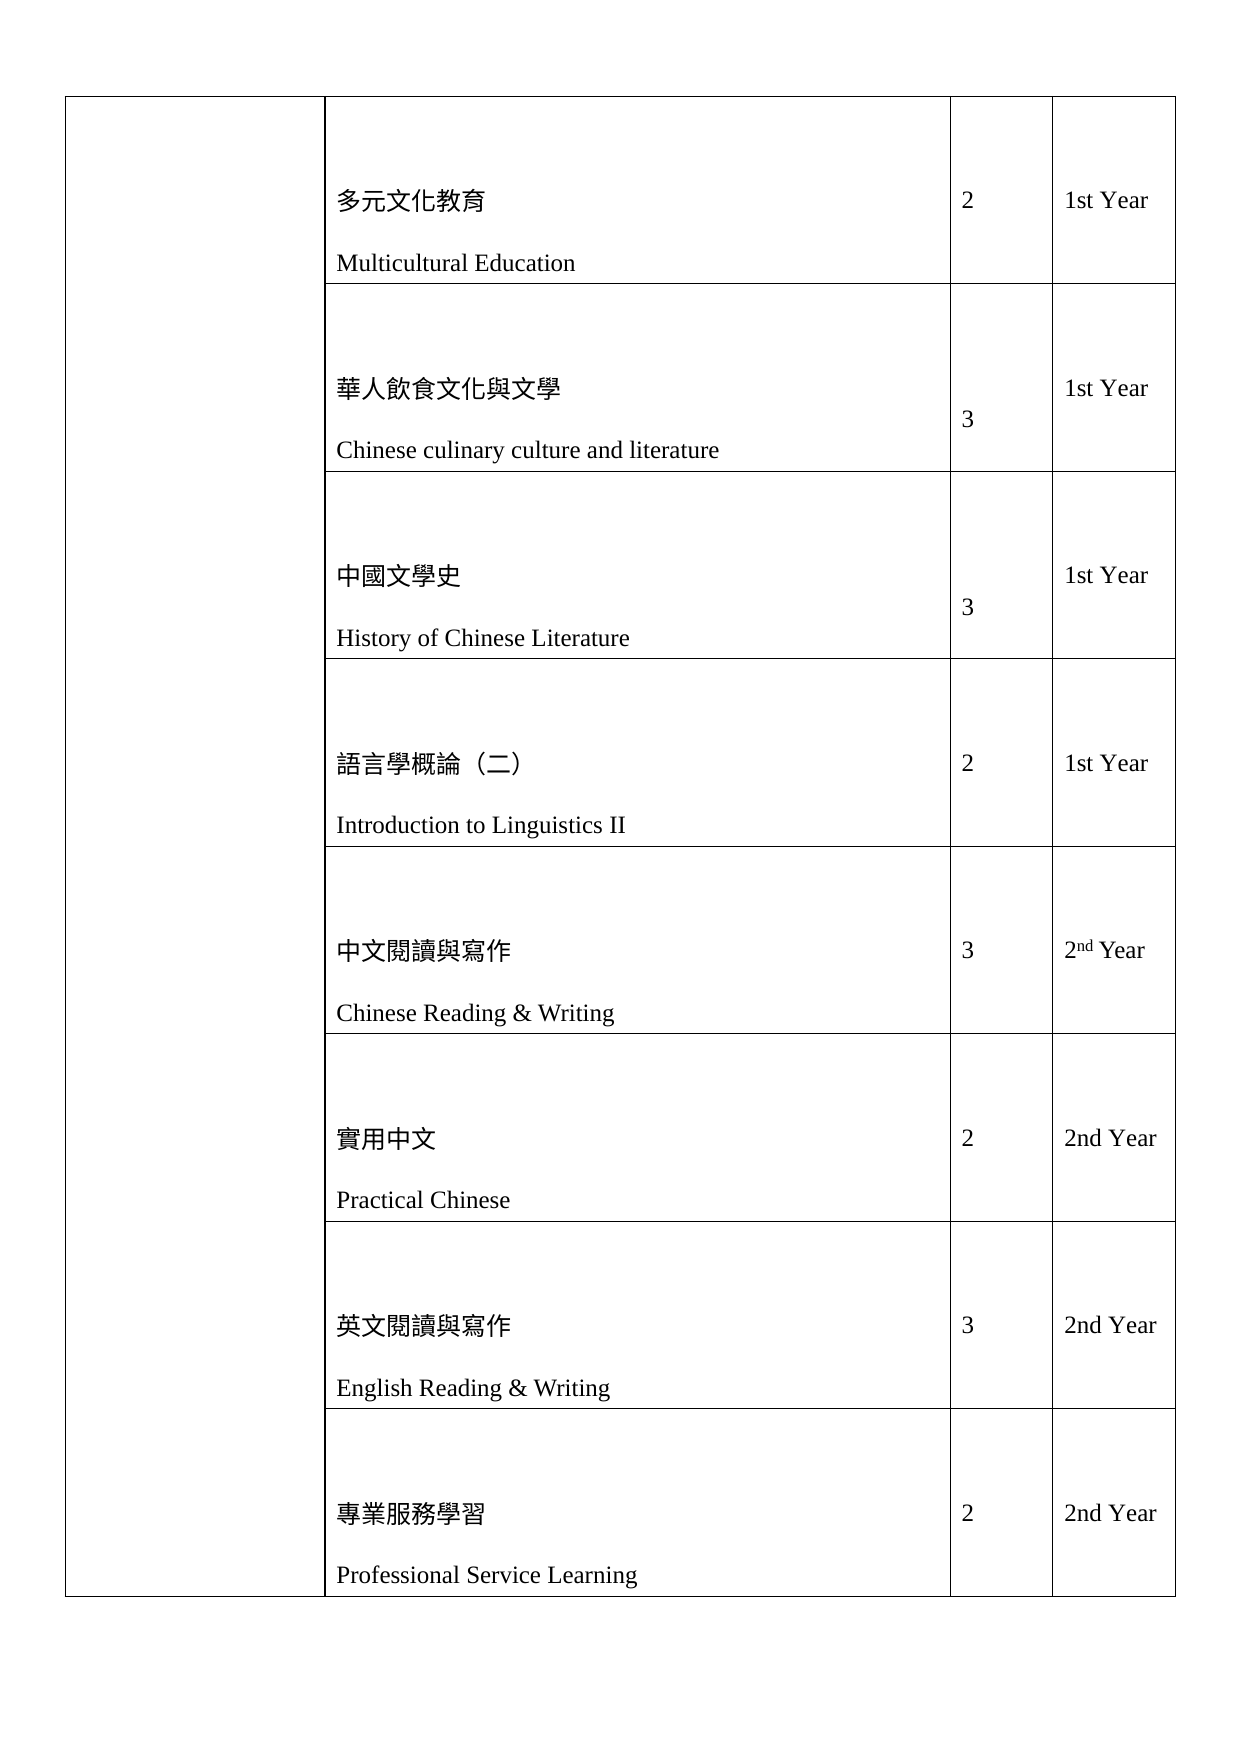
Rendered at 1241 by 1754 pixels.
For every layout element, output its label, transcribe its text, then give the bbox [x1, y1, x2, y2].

table_cell 3 [951, 847, 1052, 1033]
table_cell 3 [951, 472, 1052, 658]
table_cell 3 [951, 284, 1052, 471]
table_cell 專業服務學習 Professional Service Learning [326, 1409, 950, 1596]
table_cell [66, 97, 324, 1596]
table_cell 中文閱讀與寫作 Chinese Reading & Writing [326, 847, 950, 1033]
table_cell 2nd Year [1053, 847, 1175, 1033]
table_cell 2 [951, 97, 1052, 283]
table_cell 華人飲食文化與文學 Chinese culinary culture and literature [326, 284, 950, 471]
table_cell 2 [951, 659, 1052, 846]
table_cell 1st Year [1053, 659, 1175, 846]
table_cell 2 [951, 1409, 1052, 1596]
table_cell 多元文化教育 Multicultural Education [326, 97, 950, 283]
table_cell 1st Year [1053, 284, 1175, 471]
table_cell 實用中文 Practical Chinese [326, 1034, 950, 1221]
table_cell 2nd Year [1053, 1034, 1175, 1221]
table_cell 2nd Year [1053, 1409, 1175, 1596]
table_cell 3 [951, 1222, 1052, 1408]
table_cell 語言學概論（二） Introduction to Linguistics II [326, 659, 950, 846]
table_cell 英文閱讀與寫作 English Reading & Writing [326, 1222, 950, 1408]
table_cell 2 [951, 1034, 1052, 1221]
table_cell 1st Year [1053, 472, 1175, 658]
table_cell 1st Year [1053, 97, 1175, 283]
table_cell 中國文學史 History of Chinese Literature [326, 472, 950, 658]
table_cell 2nd Year [1053, 1222, 1175, 1408]
